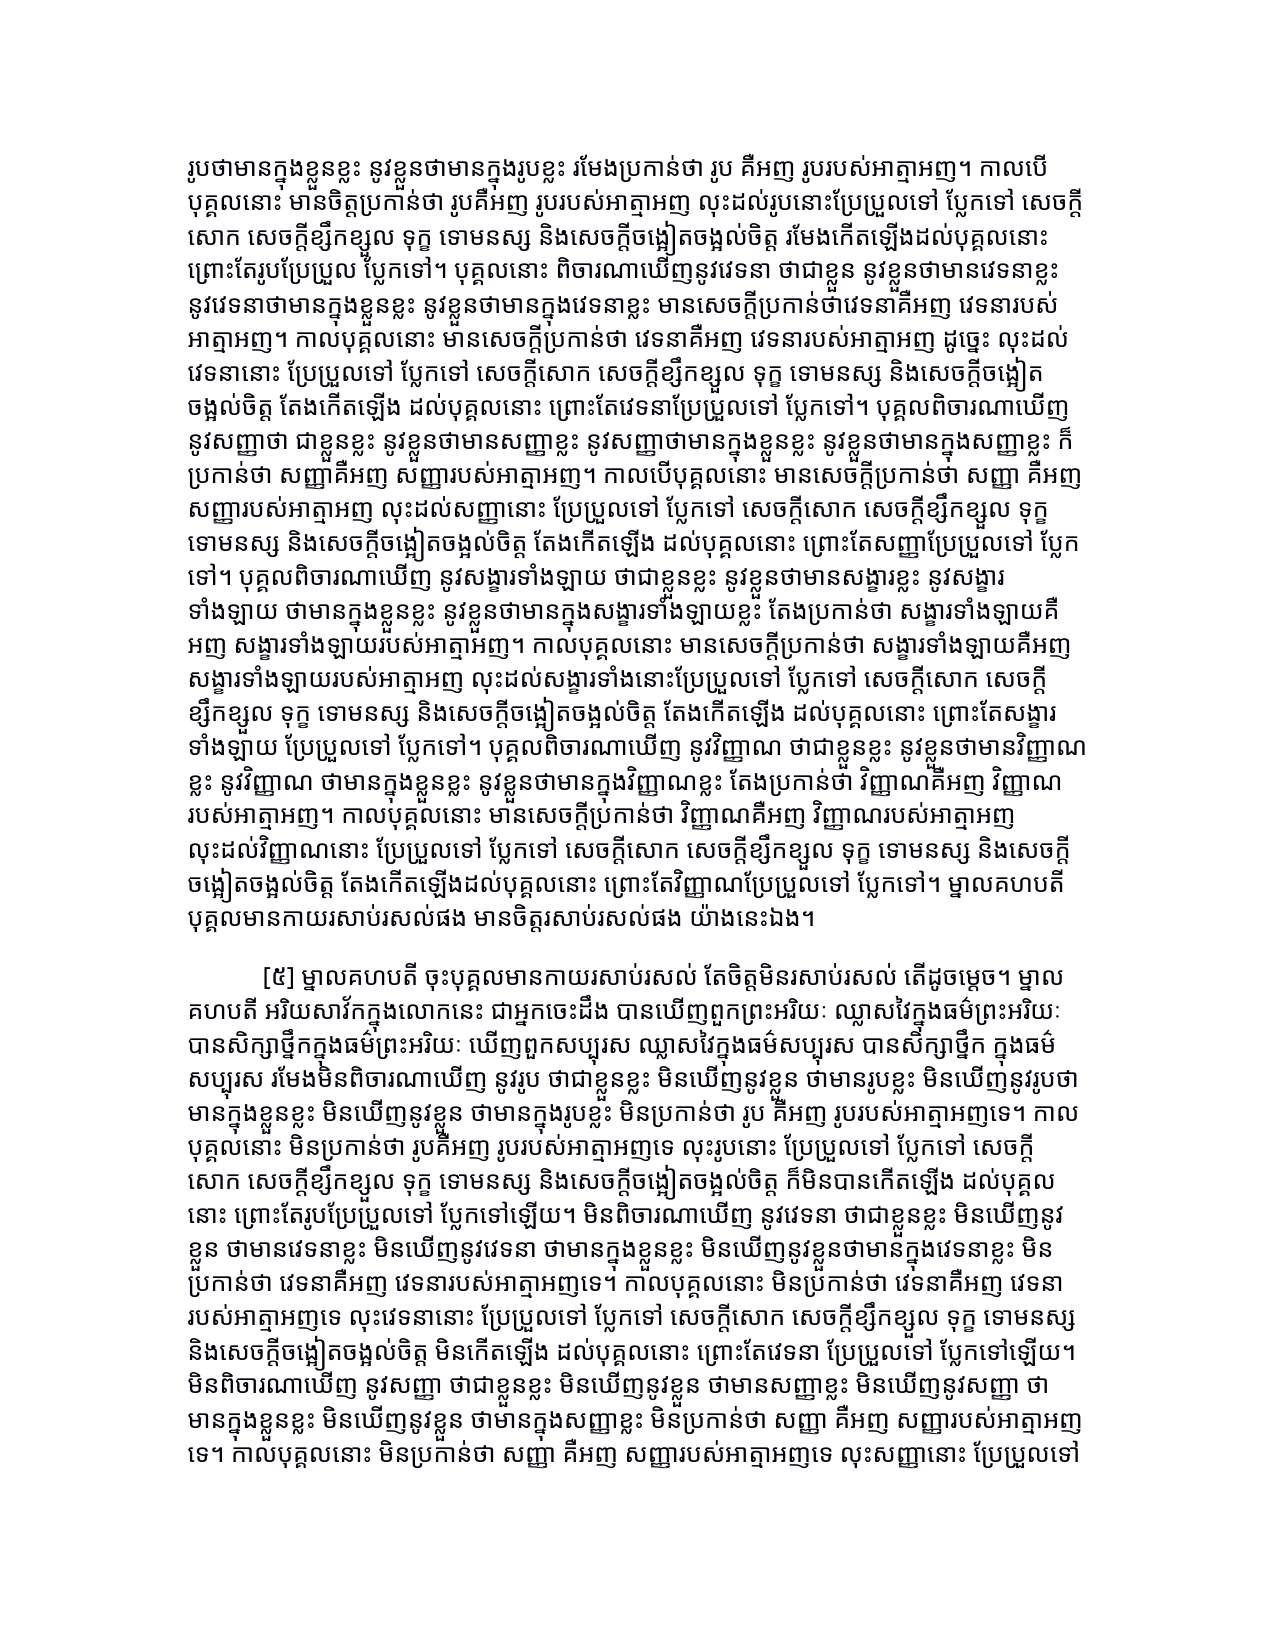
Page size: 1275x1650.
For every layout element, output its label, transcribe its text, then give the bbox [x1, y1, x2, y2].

text រូបថាមានក្នុងខ្លួនខ្លះ នូវខ្លួនថាមានក្នុងរូបខ្លះ រមែងប្រកាន់ថា រូប គឺអញ រូប​របស់អាត្មាអញ។ កាលបើបុគ្គលនោះ មានចិត្ត​ប្រកាន់​ថា រូបគឺអញ រូបរបស់​អាត្មាអញ លុះដល់រូបនោះប្រែប្រួលទៅ ប្លែកទៅ សេចក្តីសោក សេចក្តី​ខ្សឹកខ្សួល ទុក្ខ ទោមនស្ស និងសេចក្តី​ចង្អៀតចង្អល់ចិត្ត រមែងកើតឡើងដល់បុគ្គល​នោះ ព្រោះតែ​​រូបប្រែប្រួល ប្លែកទៅ។ បុគ្គលនោះ ពិចារណាឃើញនូវវេទនា ថាជាខ្លួន នូវ​ខ្លួនថាមានវេទនាខ្លះ នូវវេទនាថាមានក្នុងខ្លួនខ្លះ នូវខ្លួនថាមានក្នុងវេទនាខ្លះ មាន​សេចក្តីប្រកាន់​ថាវេទនាគឺអញ វេទនារបស់អាត្មាអញ។ កាលបុគ្គលនោះ មាន​សេចក្តី​ប្រកាន់ថា វេទនាគឺអញ វេទនារបស់អាត្មាអញ ដូច្នេះ លុះ​ដល់វេទនា​នោះ ប្រែប្រួល​ទៅ ប្លែកទៅ សេចក្តីសោក សេចក្តីខ្សឹកខ្សួល ទុក្ខ ទោមនស្ស និងសេចក្តីចង្អៀត​ចង្អល់ចិត្ត តែងកើតឡើង​ ដល់បុគ្គលនោះ ព្រោះតែវេទនាប្រែប្រួលទៅ ប្លែកទៅ។ បុគ្គល​ពិចារណាឃើញ នូវសញ្ញាថា ជាខ្លួនខ្លះ នូវខ្លួនថាមានសញ្ញាខ្លះ នូវសញ្ញា​ថា​មានក្នុងខ្លួនខ្លះ នូវខ្លួន​ថាមាន​ក្នុងសញ្ញាខ្លះ ក៏ប្រកាន់ថា សញ្ញាគឺអញ សញ្ញា​របស់​អាត្មាអញ។ កាលបើបុគ្គល​នោះ មានសេចក្តី​ប្រកាន់ថា សញ្ញា គឺអញ សញ្ញា​របស់​អាត្មាអញ លុះដល់សញ្ញា​នោះ ប្រែប្រួលទៅ ប្លែកទៅ សេចក្តីសោក សេចក្តីខ្សឹក​ខ្សួល ទុក្ខ ទោមនស្ស និងសេចក្តីចង្អៀតចង្អល់ចិត្ត តែងកើតឡើង ដល់​បុគ្គលនោះ ព្រោះ​តែសញ្ញាប្រែប្រួលទៅ ប្លែកទៅ។ បុគ្គល​ពិចារណាឃើញ នូវសង្ខារទាំងឡាយ ថាជា​ខ្លួនខ្លះ នូវ​ខ្លួន​ថាមានសង្ខារខ្លះ នូវសង្ខារទាំងឡាយ ថាមានក្នុងខ្លួនខ្លះ នូវ​ខ្លួន​ថាមានក្នុង​សង្ខារទាំងឡាយខ្លះ តែងប្រកាន់​ថា សង្ខារទាំងឡាយគឺអញ សង្ខារទាំង​ឡាយរបស់អាត្មាអញ។ កាលបុគ្គលនោះ មានសេចក្តីប្រកាន់ថា សង្ខារទាំងឡាយគឺ​អញ សង្ខារទាំងឡាយរបស់អាត្មាអញ លុះដល់សង្ខារទាំងនោះប្រែប្រួលទៅ ប្លែក​ទៅ សេចក្តីសោក សេចក្តីខ្សឹកខ្សួល ទុក្ខ ទោមនស្ស និងសេចក្តីចង្អៀតចង្អល់ចិត្ត តែង​កើតឡើង ដល់បុគ្គល​នោះ ព្រោះតែសង្ខារទាំងឡាយ ប្រែប្រួលទៅ ប្លែកទៅ។ បុគ្គល​ពិចារណាឃើញ នូវវិញ្ញាណ ថាជាខ្លួនខ្លះ នូវខ្លួនថាមានវិញ្ញាណខ្លះ នូវវិញ្ញាណ ថាមាន​ក្នុងខ្លួនខ្លះ នូវខ្លួនថាមាន​ក្នុងវិញ្ញាណខ្លះ តែងប្រកាន់ថា វិញ្ញាណគឺអញ វិញ្ញាណ​របស់អាត្មាអញ។ កាលបុគ្គលនោះ មានសេចក្តីប្រកាន់ថា វិញ្ញាណគឺ​អញ វិញ្ញាណរបស់អាត្មាអញ លុះដល់វិញ្ញាណនោះ ប្រែប្រួលទៅ ប្លែកទៅ សេចក្តីសោក សេចក្តីខ្សឹកខ្សួល ទុក្ខ ទោមនស្ស និងសេចក្តីចង្អៀតចង្អល់ចិត្ត តែងកើត​ឡើងដល់​បុគ្គលនោះ ព្រោះតែវិញ្ញាណប្រែប្រួលទៅ ប្លែកទៅ។ ម្នាល​គហបតី បុគ្គល​មានកាយ​រសាប់រសល់ផង មានចិត្តរសាប់រសល់ផង យ៉ាងនេះឯង។ [187, 150, 1087, 933]
text [៥] ម្នាល​គហបតី ចុះបុគ្គលមានកាយរសាប់រសល់ តែចិត្តមិនរសាប់រសល់ តើដូចម្តេច។ ម្នាល​គហបតី អរិយសាវ័កក្នុងលោកនេះ ជា​អ្នកចេះដឹង បាន​ឃើញ​ពួក​ព្រះអរិយៈ ឈ្លាសវៃក្នុងធម៌ព្រះអរិយៈ បានសិក្សាថ្នឹកក្នុងធម៌ព្រះអរិយៈ ឃើញ​ពួក​សប្បុរស ឈ្លាសវៃក្នុងធម៌សប្បុរស បានសិក្សាថ្នឹក ក្នុងធម៌សប្បុរស រមែង​មិន​ពិចារណាឃើញ​ នូវរូប ថាជាខ្លួនខ្លះ មិនឃើញនូវខ្លួន ថាមានរូបខ្លះ មិនឃើញ​នូវ​រូប​ថាមានក្នុងខ្លួនខ្លះ មិនឃើញ​នូវខ្លួន ថាមានក្នុងរូបខ្លះ មិនប្រកាន់​ថា រូប គឺអញ រូប​របស់​អាត្មាអញទេ។ កាលបុគ្គលនោះ មិនប្រកាន់ថា រូបគឺអញ រូបរបស់​អាត្មាអញទេ លុះ​រូបនោះ ប្រែប្រួលទៅ ប្លែកទៅ សេចក្តីសោក សេចក្តីខ្សឹកខ្សួល ទុក្ខ ទោមនស្ស និង​សេចក្តី​ចង្អៀតចង្អល់ចិត្ត ក៏​មិនបានកើតឡើង ដល់បុគ្គល​នោះ ព្រោះតែ​រូប​ប្រែប្រួលទៅ ប្លែកទៅឡើយ។ មិន​ពិចារណាឃើញ នូវវេទនា ថាជាខ្លួនខ្លះ មិនឃើញ​នូវ​ខ្លួន ​ថាមានវេទនាខ្លះ មិនឃើញ​នូវវេទនា ថាមានក្នុងខ្លួនខ្លះ មិនឃើញ​នូវខ្លួន​ថាមាន​ក្នុងវេទនាខ្លះ មិនប្រកាន់​ថា វេទនាគឺអញ វេទនារបស់អាត្មាអញទេ។ កាល​បុគ្គល​នោះ មិនប្រកាន់ថា វេទនាគឺអញ វេទនារបស់អាត្មាអញទេ លុះវេទនានោះ ប្រែប្រួល​ទៅ ប្លែកទៅ សេចក្តីសោក សេចក្តីខ្សឹកខ្សួល ទុក្ខ ទោមនស្ស និងសេចក្តី​ចង្អៀត​ចង្អល់​ចិត្ត មិនកើតឡើង ដល់បុគ្គលនោះ ព្រោះតែវេទនា ប្រែប្រួលទៅ ប្លែកទៅឡើយ។ មិន​ពិចារណាឃើញ នូវ​សញ្ញា ថាជាខ្លួនខ្លះ មិនឃើញ​នូវខ្លួន ថាមានសញ្ញាខ្លះ មិនឃើញ​នូវ​សញ្ញា ថាមានក្នុងខ្លួនខ្លះ មិនឃើញ​នូវ​ខ្លួន ថាមានក្នុងសញ្ញាខ្លះ មិនប្រកាន់​ថា​ សញ្ញា គឺអញ សញ្ញារបស់អាត្មាអញទេ។ កាលបុគ្គលនោះ មិនប្រកាន់ថា សញ្ញា គឺអញ សញ្ញារបស់អាត្មាអញទេ លុះសញ្ញានោះ ប្រែប្រួលទៅ ប្លែកទៅ សេចក្តីសោក សេចក្តីខ្សឹកខ្សួល ទុក្ខ ទោមនស្ស និងសេចក្តីចង្អៀតចង្អល់ចិត្ត ក៏មិនកើតឡើង ដល់​បុគ្គលនោះ ព្រោះតែសញ្ញាប្រែប្រួលទៅ ប្លែកទៅឡើ់យ។ មិន​ពិចារណាឃើញ នូវ​សង្ខារ​ទាំងឡាយ ថាជាខ្លួនខ្លះ មិនឃើញ​នូវខ្លួន ថាមានសង្ខារខ្លះ មិនឃើញ​នូវ​សង្ខារទាំងឡាយ ថាមានក្នុងខ្លួនខ្លះ មិនឃើញ​នូវ​ខ្លួន ថាមានក្នុងសង្ខារទាំងឡាយខ្លះ មិនប្រកាន់​ថា ​សង្ខារទាំងឡាយ គឺអញ សង្ខារទាំងឡាយរបស់អាត្មាអញទេ។ កាលបុគ្គលនោះ មិនប្រកាន់ថា សង្ខារទាំងឡាយ គឺអញ សង្ខារទាំងឡាយ របស់អាត្មាអញទេ លុះសង្ខារទាំងនោះ ប្រែប្រួលទៅ ប្លែកទៅ សេចក្តីសោក សេចក្តីខ្សឹកខ្សួល ទុក្ខ ទោមនស្ស និងសេចក្តីចង្អៀតចង្អល់ចិត្ត មិនកើតឡើង ដល់​បុគ្គលនោះ ព្រោះតែសង្ខារទាំងឡាយ ប្រែប្រួលទៅ ប្លែកទៅឡើ់យ។ មិន​ពិចារណា​ឃើញនូវ​វិញ្ញាណ ថាជាខ្លួនខ្លះ មិនឃើញ​នូវខ្លួនថាមានវិញ្ញាណខ្លះ មិនឃើញ​នូវ​វិញ្ញាណ ថាមានក្នុងខ្លួនខ្លះ មិនឃើញ​នូវ​ខ្លួន ថាមានក្នុងវិញ្ញាណខ្លះ មិនបានប្រកាន់​ថា វិញ្ញាណ គឺអញ វិញ្ញាណរបស់អាត្មាអញទេ។ កាលបុគ្គលនោះ មិនប្រកាន់ថា វិញ្ញាណ គឺអញ វិញ្ញាណរបស់អាត្មាអញទេ លុះវិញ្ញាណនោះ ប្រែប្រួលទៅ ប្លែកទៅ សេចក្តីសោក សេចក្តីខ្សឹកខ្សួល ទុក្ខ ទោមនស្ស និងសេចក្តីចង្អៀតចង្អល់ចិត្ត ក៏មិនកើតឡើង ដល់​បុគ្គលនោះ ព្រោះតែវិញ្ញាណប្រែប្រួលទៅ ប្លែកទៅឡើ់យ។ ម្នាលគហបតី បុគ្គល​មាន​កាយ​រសាប់រសល់ តែចិត្ត​មិនបានរសាប់រសល់ យ៉ាងនេះឯង។ លុះ​ព្រះសារីបុត្ត​មានអាយុ បាន​និយាយពាក្យនេះហើយ នកុលបិតាគហបតី ជាអ្នកមាន​សេចក្តីត្រេកអរ បាន​ត្រេកអរ នឹងភាសិតរបស់​ព្រះសារីបុត្តមានអាយុ។ [187, 958, 1087, 1469]
